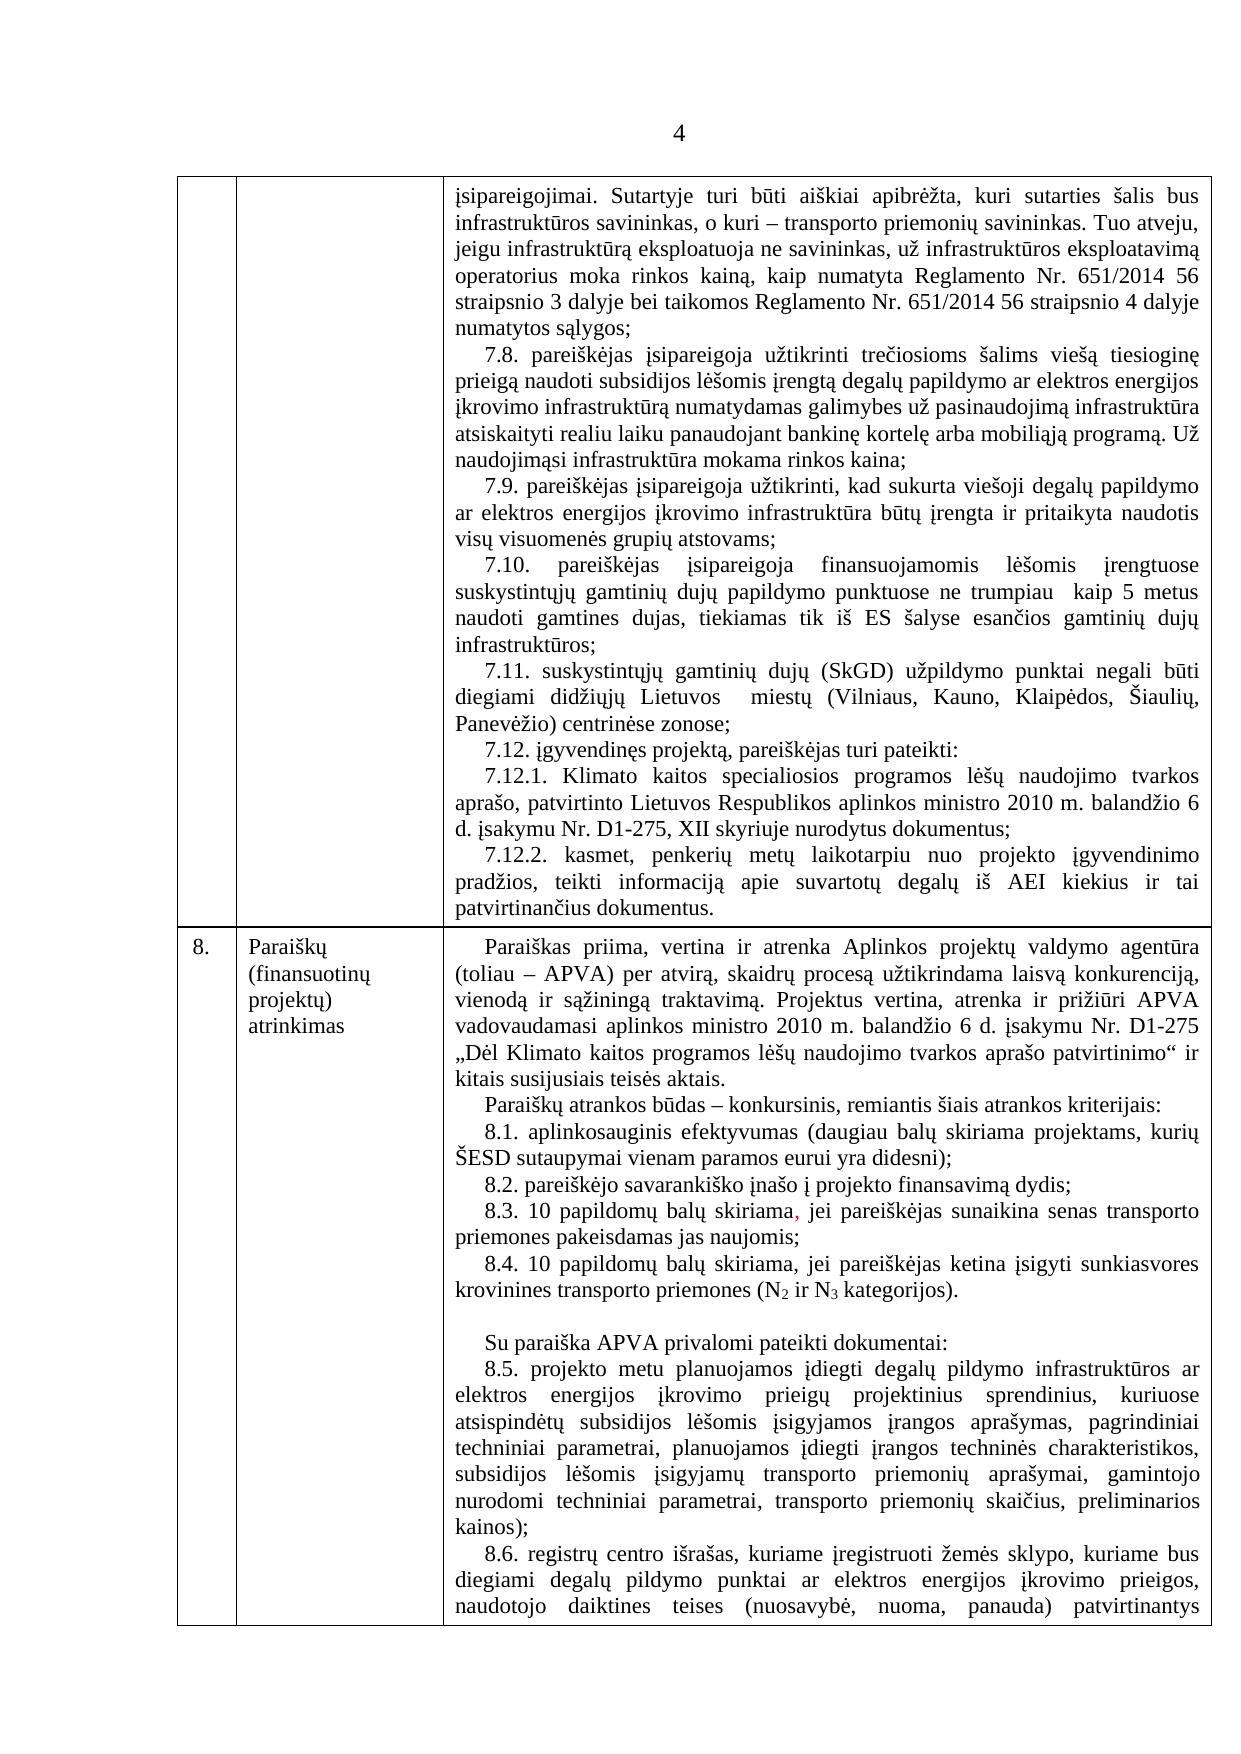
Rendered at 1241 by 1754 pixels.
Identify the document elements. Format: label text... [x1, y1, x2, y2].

table_cell įsipareigojimai. Sutartyje turi būti aiškiai apibrėžta, kuri sutarties šalis bus infrastruktūros savininkas, o kuri – transporto priemonių savininkas. Tuo atveju, jeigu infrastruktūrą eksploatuoja ne savininkas, už infrastruktūros eksploatavimą operatorius moka rinkos kainą, kaip numatyta Reglamento Nr. 651/2014 56 straipsnio 3 dalyje bei taikomos Reglamento Nr. 651/2014 56 straipsnio 4 dalyje numatytos sąlygos; 7.8. pareiškėjas įsipareigoja užtikrinti trečiosioms šalims viešą tiesioginę prieigą naudoti subsidijos lėšomis įrengtą degalų papildymo ar elektros energijos įkrovimo infrastruktūrą numatydamas galimybes už pasinaudojimą infrastruktūra atsiskaityti realiu laiku panaudojant bankinę kortelę arba mobiliąją programą. Už naudojimąsi infrastruktūra mokama rinkos kaina; 7.9. pareiškėjas įsipareigoja užtikrinti, kad sukurta viešoji degalų papildymo ar elektros energijos įkrovimo infrastruktūra būtų įrengta ir pritaikyta naudotis visų visuomenės grupių atstovams; 7.10. pareiškėjas įsipareigoja finansuojamomis lėšomis įrengtuose suskystintųjų gamtinių dujų papildymo punktuose ne trumpiau kaip 5 metus naudoti gamtines dujas, tiekiamas tik iš ES šalyse esančios gamtinių dujų infrastruktūros; 7.11. suskystintųjų gamtinių dujų (SkGD) užpildymo punktai negali būti diegiami didžiųjų Lietuvos miestų (Vilniaus, Kauno, Klaipėdos, Šiaulių, Panevėžio) centrinėse zonose; 7.12. įgyvendinęs projektą, pareiškėjas turi pateikti: 7.12.1. Klimato kaitos specialiosios programos lėšų naudojimo tvarkos aprašo, patvirtinto Lietuvos Respublikos aplinkos ministro 2010 m. balandžio 6 d. įsakymu Nr. D1-275, XII skyriuje nurodytus dokumentus; 7.12.2. kasmet, penkerių metų laikotarpiu nuo projekto įgyvendinimo pradžios, teikti informaciją apie suvartotų degalų iš AEI kiekius ir tai patvirtinančius dokumentus. [444, 177, 1211, 926]
table_cell Paraiškų (finansuotinų projektų) atrinkimas [237, 928, 443, 1624]
table_cell [178, 177, 236, 926]
table_cell Paraiškas priima, vertina ir atrenka Aplinkos projektų valdymo agentūra (toliau – APVA) per atvirą, skaidrų procesą užtikrindama laisvą konkurenciją, vienodą ir sąžiningą traktavimą. Projektus vertina, atrenka ir prižiūri APVA vadovaudamasi aplinkos ministro 2010 m. balandžio 6 d. įsakymu Nr. D1-275 „Dėl Klimato kaitos programos lėšų naudojimo tvarkos aprašo patvirtinimo“ ir kitais susijusiais teisės aktais. Paraiškų atrankos būdas – konkursinis, remiantis šiais atrankos kriterijais: 8.1. aplinkosauginis efektyvumas (daugiau balų skiriama projektams, kurių ŠESD sutaupymai vienam paramos eurui yra didesni); 8.2. pareiškėjo savarankiško įnašo į projekto finansavimą dydis; 8.3. 10 papildomų balų skiriama, jei pareiškėjas sunaikina senas transporto priemones pakeisdamas jas naujomis; 8.4. 10 papildomų balų skiriama, jei pareiškėjas ketina įsigyti sunkiasvores krovinines transporto priemones (N2 ir N3 kategorijos). Su paraiška APVA privalomi pateikti dokumentai: 8.5. projekto metu planuojamos įdiegti degalų pildymo infrastruktūros ar elektros energijos įkrovimo prieigų projektinius sprendinius, kuriuose atsispindėtų subsidijos lėšomis įsigyjamos įrangos aprašymas, pagrindiniai techniniai parametrai, planuojamos įdiegti įrangos techninės charakteristikos, subsidijos lėšomis įsigyjamų transporto priemonių aprašymai, gamintojo nurodomi techniniai parametrai, transporto priemonių skaičius, preliminarios kainos); 8.6. registrų centro išrašas, kuriame įregistruoti žemės sklypo, kuriame bus diegiami degalų pildymo punktai ar elektros energijos įkrovimo prieigos, naudotojo daiktines teises (nuosavybė, nuoma, panauda) patvirtinantys [444, 928, 1211, 1624]
table_cell 8. [178, 928, 236, 1624]
table_cell [237, 177, 443, 926]
